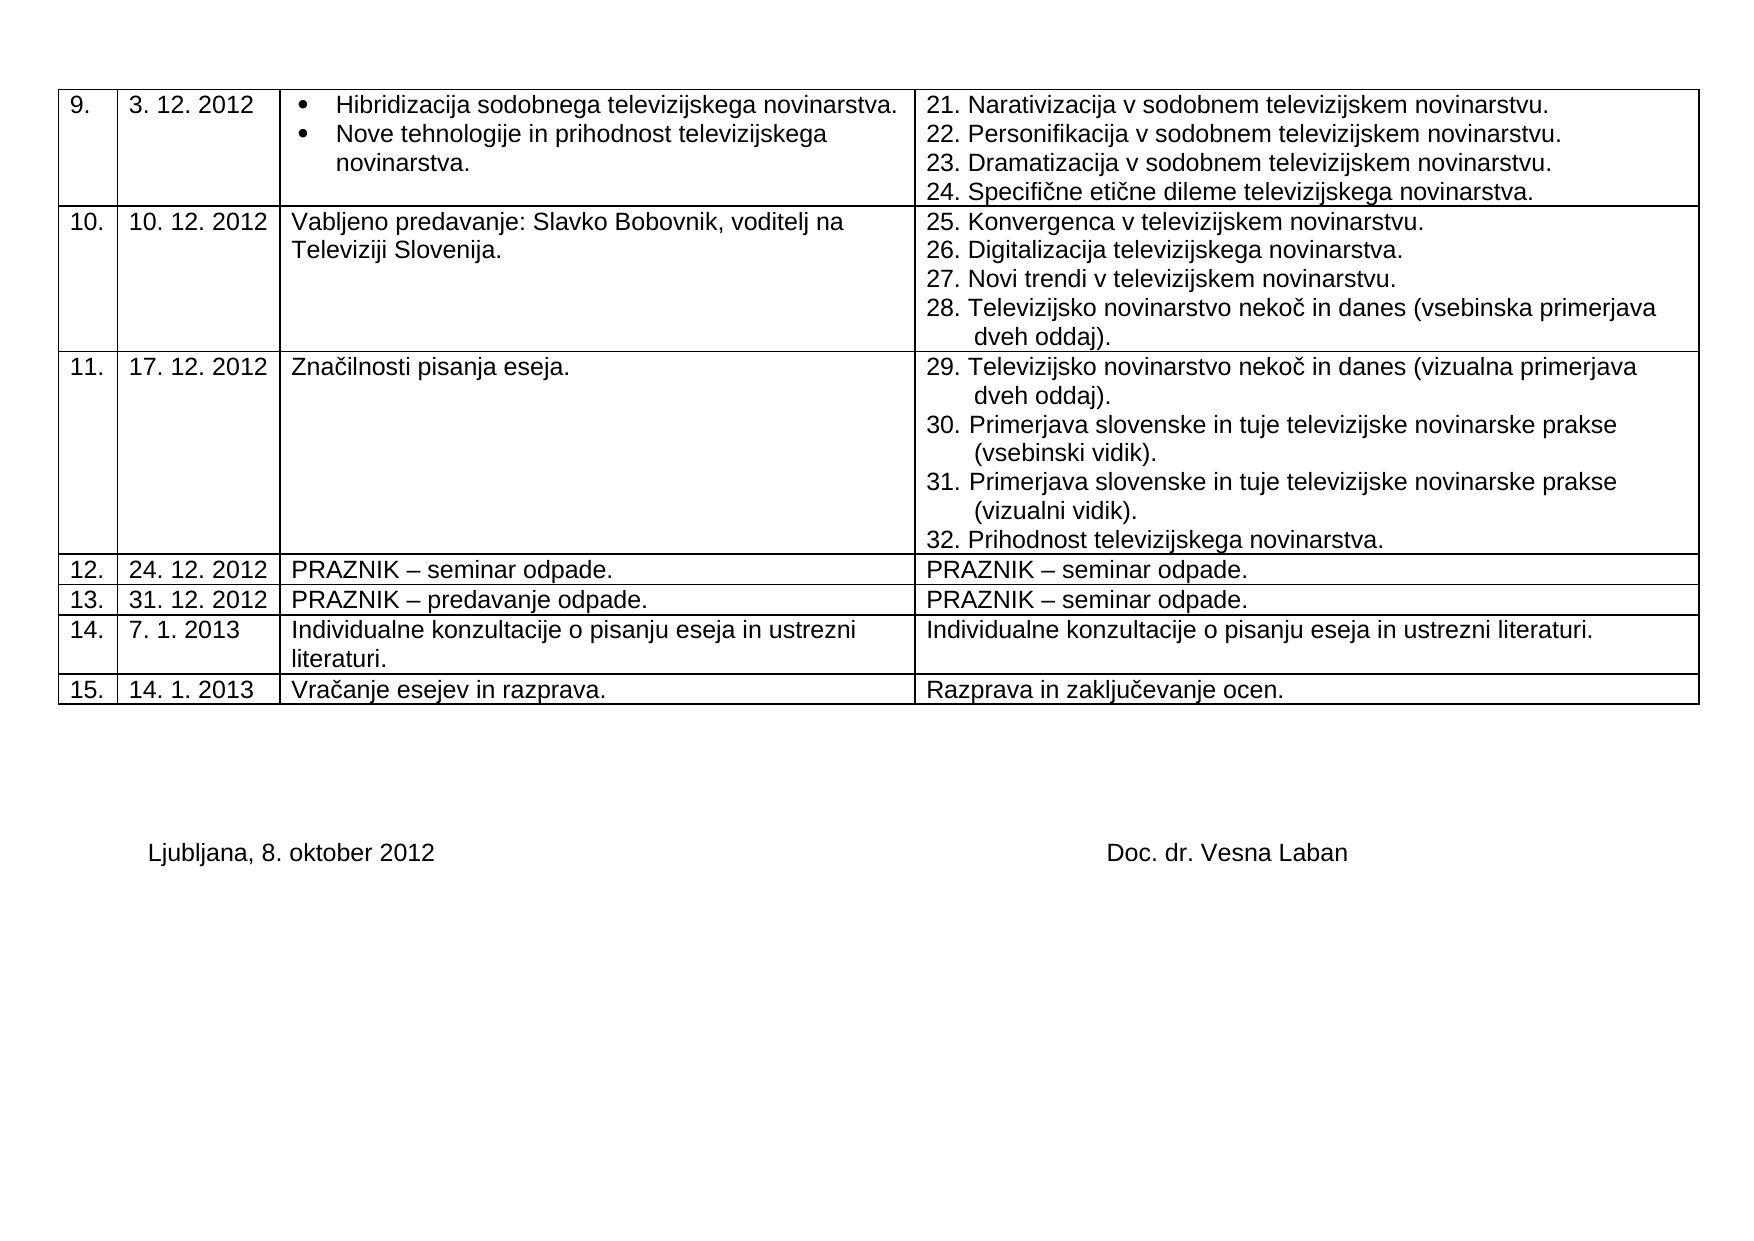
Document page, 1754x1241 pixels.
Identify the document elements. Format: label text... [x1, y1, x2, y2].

table_cell 7. 1. 2013 [118, 616, 279, 673]
table_cell PRAZNIK – seminar odpade. [916, 585, 1698, 614]
table_cell Individualne konzultacije o pisanju eseja in ustrezni literaturi. [281, 616, 914, 673]
table_cell 11. [59, 352, 117, 553]
text Ljubljana, 8. oktober 2012 Doc. dr. Vesna Laban [148, 834, 1606, 868]
table_cell Vabljeno predavanje: Slavko Bobovnik, voditelj na Televiziji Slovenija. [281, 207, 914, 351]
table_cell Razprava in zaključevanje ocen. [916, 675, 1698, 703]
table_cell 25. Konvergenca v televizijskem novinarstvu. 26. Digitalizacija televizijskega novinarstva. 27. Novi trendi v televizijskem novinarstvu. 28. Televizijsko novinarstvo nekoč in danes (vsebinska primerjava dveh oddaj). [916, 207, 1698, 351]
table_cell 29. Televizijsko novinarstvo nekoč in danes (vizualna primerjava dveh oddaj). 30. Primerjava slovenske in tuje televizijske novinarske prakse (vsebinski vidik). 31. Primerjava slovenske in tuje televizijske novinarske prakse (vizualni vidik). 32. Prihodnost televizijskega novinarstva. [916, 352, 1698, 553]
table_cell PRAZNIK – seminar odpade. [916, 555, 1698, 584]
table_cell 21. Narativizacija v sodobnem televizijskem novinarstvu. 22. Personifikacija v sodobnem televizijskem novinarstvu. 23. Dramatizacija v sodobnem televizijskem novinarstvu. 24. Specifične etične dileme televizijskega novinarstva. [916, 90, 1698, 205]
table_cell Hibridizacija sodobnega televizijskega novinarstva. Nove tehnologije in prihodnost televizijskega novinarstva. [281, 90, 914, 205]
table_cell 14. [59, 616, 117, 673]
table_cell 10. 12. 2012 [118, 207, 279, 351]
table_cell Vračanje esejev in razprava. [281, 675, 914, 703]
table_cell PRAZNIK – seminar odpade. [281, 555, 914, 584]
table_cell 10. [59, 207, 117, 351]
table_cell Značilnosti pisanja eseja. [281, 352, 914, 553]
table_cell 3. 12. 2012 [118, 90, 279, 205]
table_cell 13. [59, 585, 117, 614]
table_cell Individualne konzultacije o pisanju eseja in ustrezni literaturi. [916, 616, 1698, 673]
table_cell 17. 12. 2012 [118, 352, 279, 553]
table_cell 15. [59, 675, 117, 703]
table_cell 24. 12. 2012 [118, 555, 279, 584]
table_cell 9. [59, 90, 117, 205]
table_cell PRAZNIK – predavanje odpade. [281, 585, 914, 614]
table_cell 14. 1. 2013 [118, 675, 279, 703]
table_cell 12. [59, 555, 117, 584]
table_cell 31. 12. 2012 [118, 585, 279, 614]
